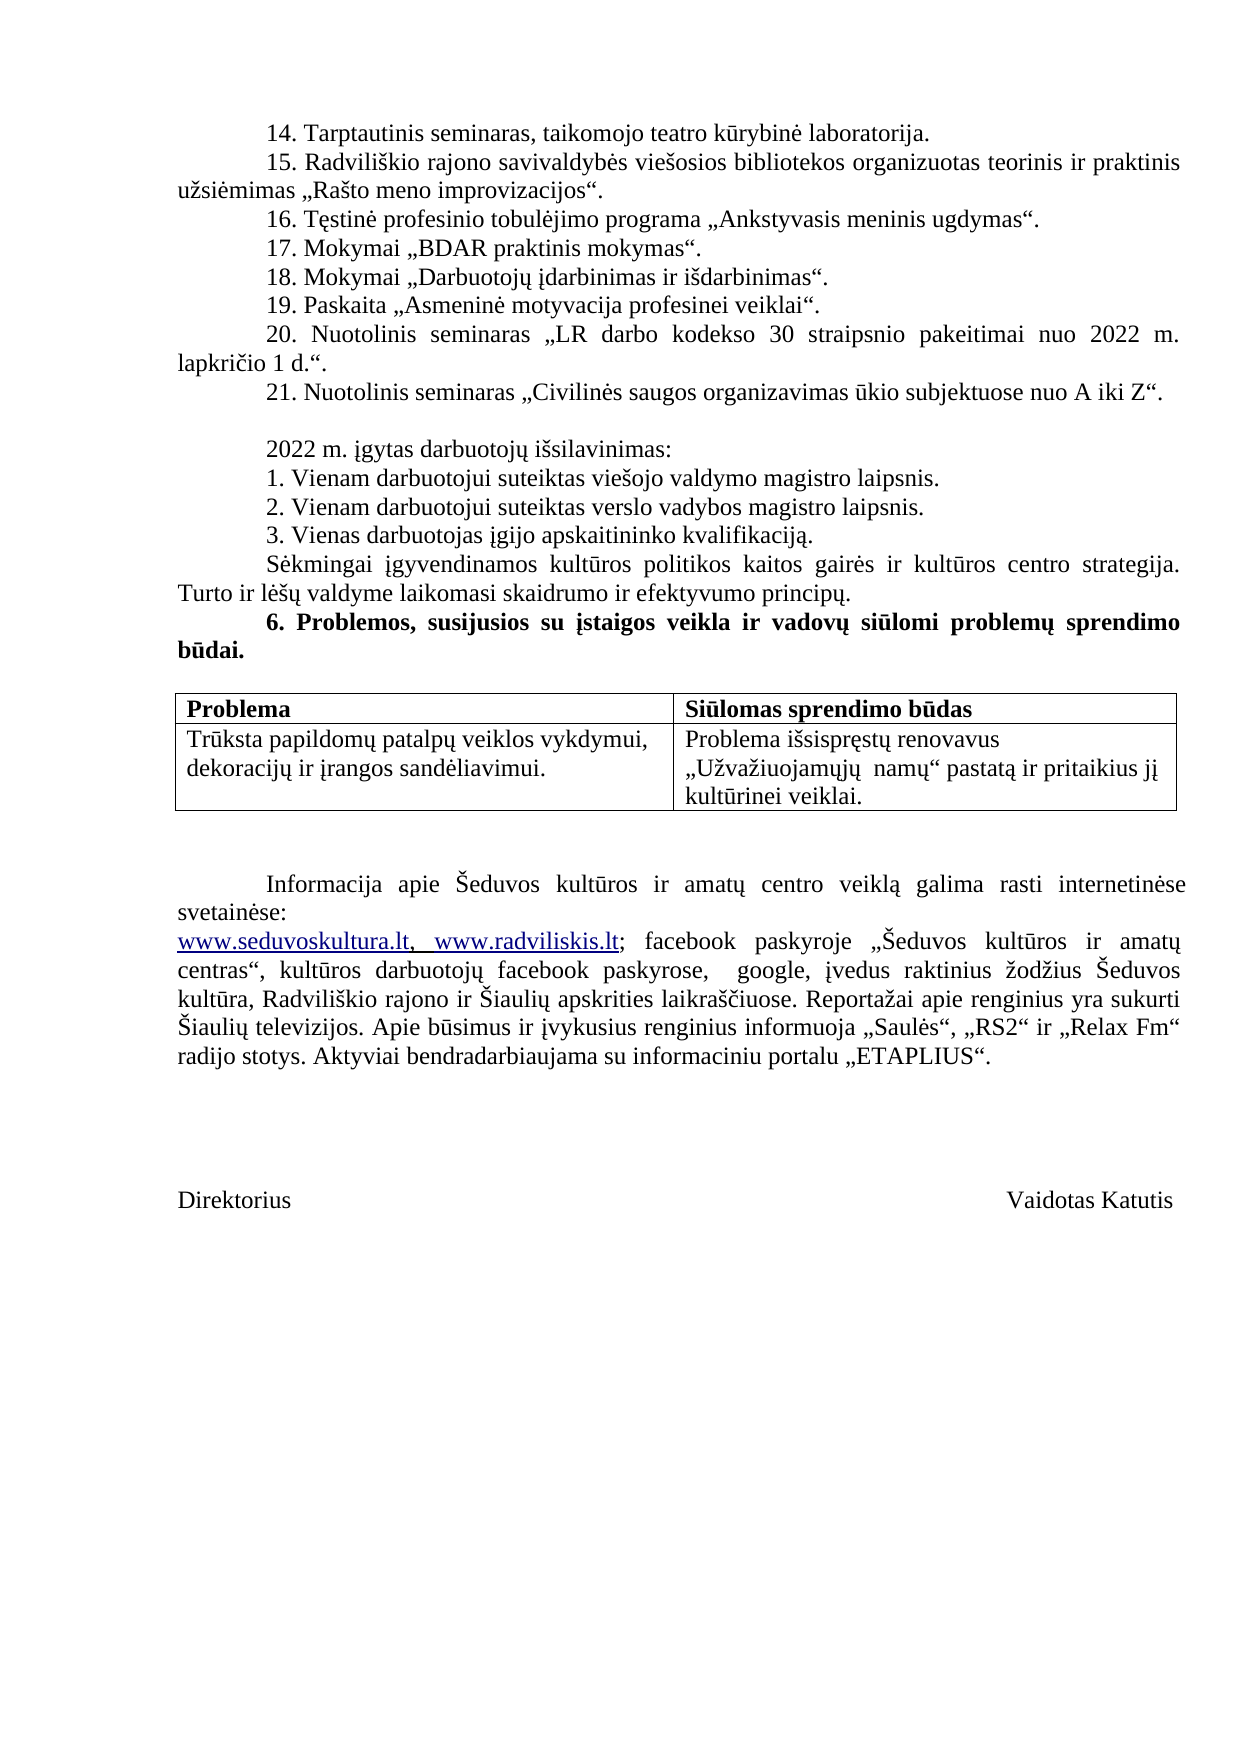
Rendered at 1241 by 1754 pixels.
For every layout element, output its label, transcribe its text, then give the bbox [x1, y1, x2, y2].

text 6. Problemos, susijusios su įstaigos veikla ir vadovų siūlomi problemų sprendimo būdai. [177, 607, 1181, 664]
text 2022 m. įgytas darbuotojų išsilavinimas: [177, 434, 1181, 463]
text 1. Vienam darbuotojui suteiktas viešojo valdymo magistro laipsnis. [177, 463, 1181, 492]
text 15. Radviliškio rajono savivaldybės viešosios bibliotekos organizuotas teorinis ir praktinis užsiėmimas „Rašto meno improvizacijos“. [177, 147, 1181, 204]
text 21. Nuotolinis seminaras „Civilinės saugos organizavimas ūkio subjektuose nuo A iki Z“. [177, 377, 1181, 406]
text Direktorius Vaidotas Katutis [177, 1185, 1181, 1242]
text 19. Paskaita „Asmeninė motyvacija profesinei veiklai“. [177, 291, 1181, 319]
text 16. Tęstinė profesinio tobulėjimo programa „Ankstyvasis meninis ugdymas“. [177, 204, 1181, 233]
table_header Siūlomas sprendimo būdas [674, 694, 1176, 723]
text 17. Mokymai „BDAR praktinis mokymas“. [177, 233, 1181, 262]
table_cell Trūksta papildomų patalpų veiklos vykdymui, dekoracijų ir įrangos sandėliavimui. [176, 724, 673, 810]
text Sėkmingai įgyvendinamos kultūros politikos kaitos gairės ir kultūros centro strategija. Turto ir lėšų valdyme laikomasi skaidrumo ir efektyvumo principų. [177, 549, 1181, 607]
table_header Problema [176, 694, 673, 723]
text 2. Vienam darbuotojui suteiktas verslo vadybos magistro laipsnis. [177, 492, 1181, 521]
text 18. Mokymai „Darbuotojų įdarbinimas ir išdarbinimas“. [177, 262, 1181, 291]
text 14. Tarptautinis seminaras, taikomojo teatro kūrybinė laboratorija. [177, 118, 1181, 147]
text 20. Nuotolinis seminaras „LR darbo kodekso 30 straipsnio pakeitimai nuo 2022 m. lapkričio 1 d.“. [177, 319, 1181, 377]
table_cell Problema išsispręstų renovavus „Užvažiuojamųjų namų“ pastatą ir pritaikius jį kultūrinei veiklai. [674, 724, 1176, 810]
text 3. Vienas darbuotojas įgijo apskaitininko kvalifikaciją. [177, 521, 1181, 549]
text Informacija apie Šeduvos kultūros ir amatų centro veiklą galima rasti internetinėse svetainėse: [177, 869, 1187, 926]
text www.seduvoskultura.lt, www.radviliskis.lt; facebook paskyroje „Šeduvos kultūros ir amatų centras“, kultūros darbuotojų facebook paskyrose, google, įvedus raktinius žodžius Šeduvos kultūra, Radviliškio rajono ir Šiaulių apskrities laikraščiuose. Reportažai apie renginius yra sukurti Šiaulių televizijos. Apie būsimus ir įvykusius renginius informuoja „Saulės“, „RS2“ ir „Relax Fm“ radijo stotys. Aktyviai bendradarbiaujama su informaciniu portalu „ETAPLIUS“. [177, 926, 1181, 1070]
